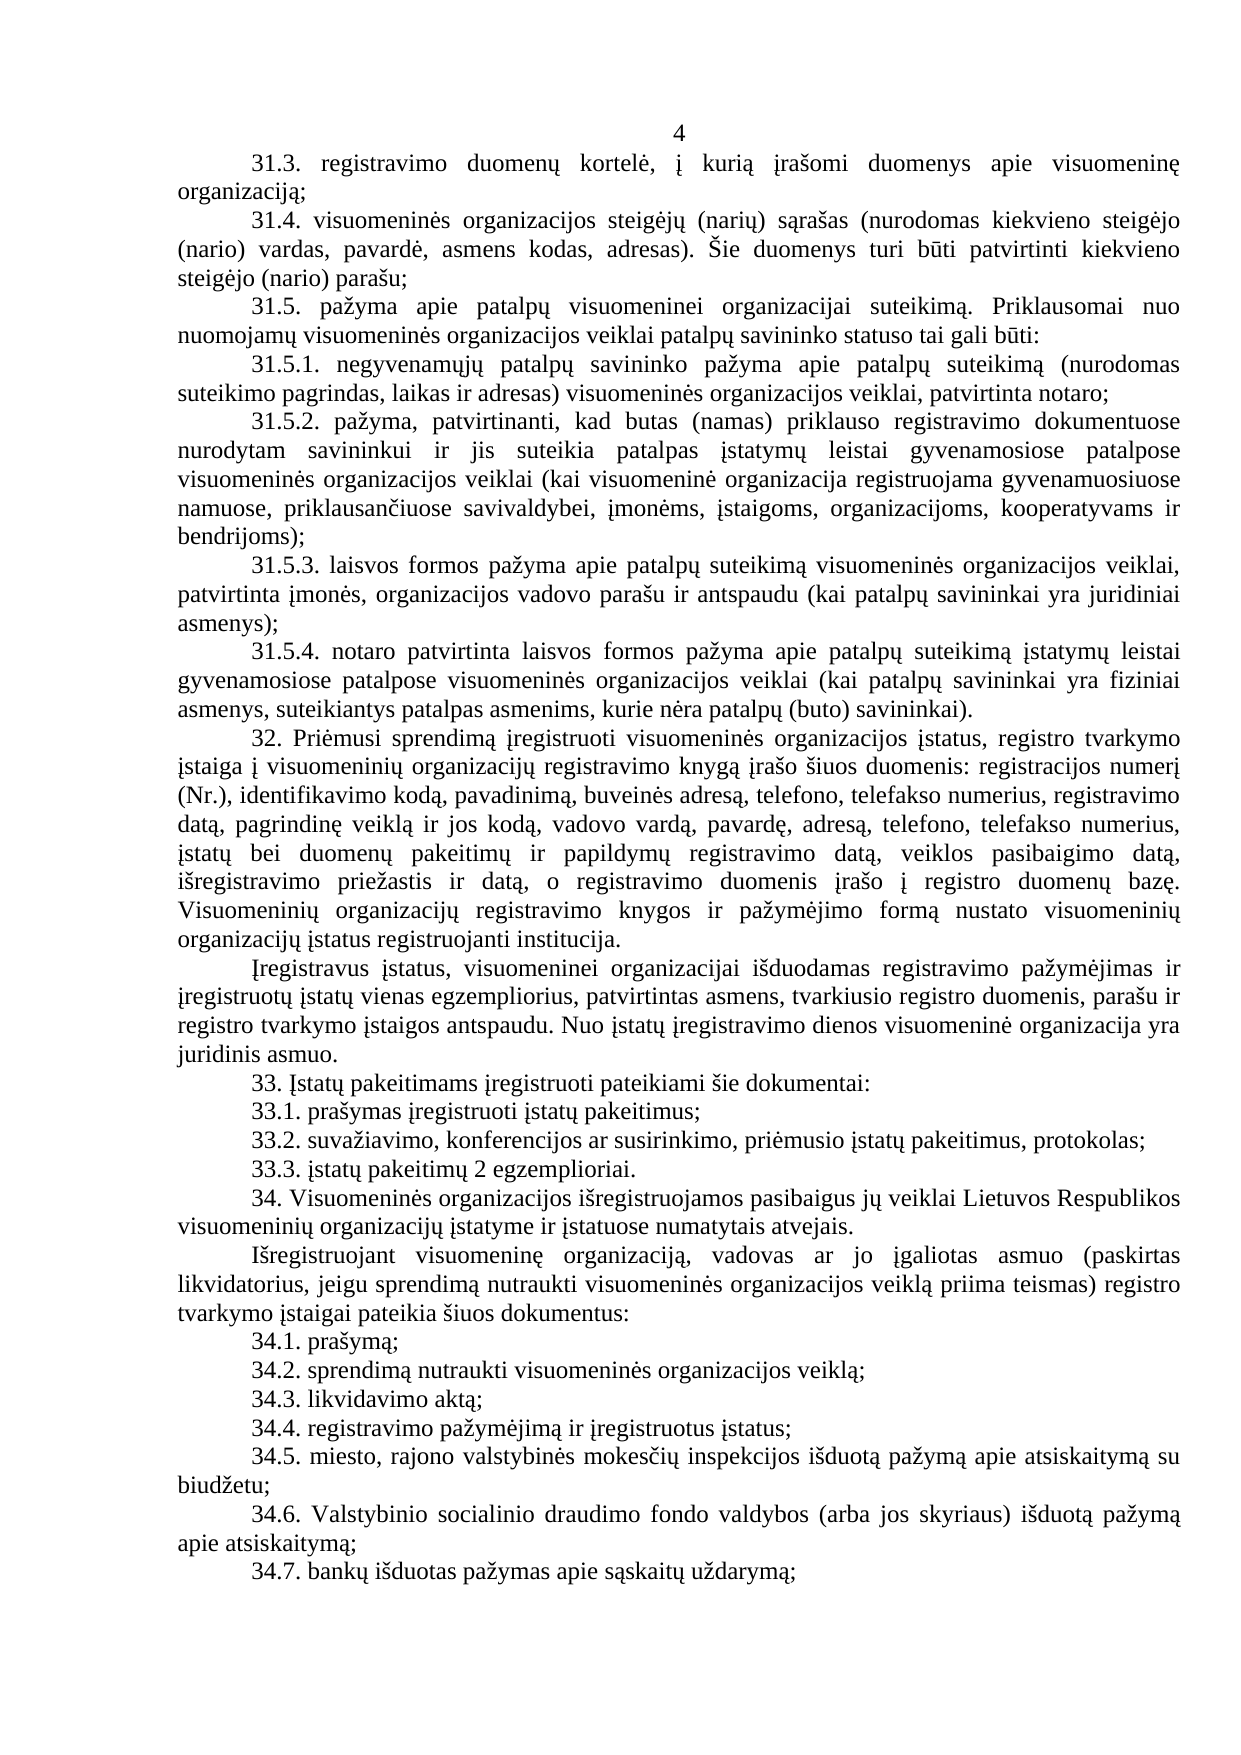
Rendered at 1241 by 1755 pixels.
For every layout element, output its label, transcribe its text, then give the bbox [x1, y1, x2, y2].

text 34.1. prašymą; [177, 1326, 1181, 1355]
text 33. Įstatų pakeitimams įregistruoti pateikiami šie dokumentai: [177, 1068, 1181, 1096]
text 32. Priėmusi sprendimą įregistruoti visuomeninės organizacijos įstatus, registro tvarkymo įstaiga į visuomeninių organizacijų registravimo knygą įrašo šiuos duomenis: registracijos numerį (Nr.), identifikavimo kodą, pavadinimą, buveinės adresą, telefono, telefakso numerius, registravimo datą, pagrindinę veiklą ir jos kodą, vadovo vardą, pavardę, adresą, telefono, telefakso numerius, įstatų bei duomenų pakeitimų ir papildymų registravimo datą, veiklos pasibaigimo datą, išregistravimo priežastis ir datą, o registravimo duomenis įrašo į registro duomenų bazę. Visuomeninių organizacijų registravimo knygos ir pažymėjimo formą nustato visuomeninių organizacijų įstatus registruojanti institucija. [177, 723, 1181, 953]
text 31.5. pažyma apie patalpų visuomeninei organizacijai suteikimą. Priklausomai nuo nuomojamų visuomeninės organizacijos veiklai patalpų savininko statuso tai gali būti: [177, 291, 1181, 349]
text 34.7. bankų išduotas pažymas apie sąskaitų uždarymą; [177, 1556, 1181, 1585]
text 34.2. sprendimą nutraukti visuomeninės organizacijos veiklą; [177, 1355, 1181, 1384]
text 34.5. miesto, rajono valstybinės mokesčių inspekcijos išduotą pažymą apie atsiskaitymą su biudžetu; [177, 1441, 1181, 1499]
text 31.5.4. notaro patvirtinta laisvos formos pažyma apie patalpų suteikimą įstatymų leistai gyvenamosiose patalpose visuomeninės organizacijos veiklai (kai patalpų savininkai yra fiziniai asmenys, suteikiantys patalpas asmenims, kurie nėra patalpų (buto) savininkai). [177, 636, 1181, 723]
text 34. Visuomeninės organizacijos išregistruojamos pasibaigus jų veiklai Lietuvos Respublikos visuomeninių organizacijų įstatyme ir įstatuose numatytais atvejais. [177, 1183, 1181, 1240]
text 34.6. Valstybinio socialinio draudimo fondo valdybos (arba jos skyriaus) išduotą pažymą apie atsiskaitymą; [177, 1499, 1181, 1556]
text 31.5.3. laisvos formos pažyma apie patalpų suteikimą visuomeninės organizacijos veiklai, patvirtinta įmonės, organizacijos vadovo parašu ir antspaudu (kai patalpų savininkai yra juridiniai asmenys); [177, 550, 1181, 636]
text 33.2. suvažiavimo, konferencijos ar susirinkimo, priėmusio įstatų pakeitimus, protokolas; [177, 1125, 1181, 1154]
text 33.3. įstatų pakeitimų 2 egzemplioriai. [177, 1154, 1181, 1183]
text 31.5.2. pažyma, patvirtinanti, kad butas (namas) priklauso registravimo dokumentuose nurodytam savininkui ir jis suteikia patalpas įstatymų leistai gyvenamosiose patalpose visuomeninės organizacijos veiklai (kai visuomeninė organizacija registruojama gyvenamuosiuose namuose, priklausančiuose savivaldybei, įmonėms, įstaigoms, organizacijoms, kooperatyvams ir bendrijoms); [177, 406, 1181, 550]
text 31.4. visuomeninės organizacijos steigėjų (narių) sąrašas (nurodomas kiekvieno steigėjo (nario) vardas, pavardė, asmens kodas, adresas). Šie duomenys turi būti patvirtinti kiekvieno steigėjo (nario) parašu; [177, 205, 1181, 291]
text 33.1. prašymas įregistruoti įstatų pakeitimus; [177, 1096, 1181, 1125]
text 34.3. likvidavimo aktą; [177, 1384, 1181, 1413]
text 31.3. registravimo duomenų kortelė, į kurią įrašomi duomenys apie visuomeninę organizaciją; [177, 148, 1181, 205]
text Įregistravus įstatus, visuomeninei organizacijai išduodamas registravimo pažymėjimas ir įregistruotų įstatų vienas egzempliorius, patvirtintas asmens, tvarkiusio registro duomenis, parašu ir registro tvarkymo įstaigos antspaudu. Nuo įstatų įregistravimo dienos visuomeninė organizacija yra juridinis asmuo. [177, 953, 1181, 1068]
text 34.4. registravimo pažymėjimą ir įregistruotus įstatus; [177, 1413, 1181, 1441]
text Išregistruojant visuomeninę organizaciją, vadovas ar jo įgaliotas asmuo (paskirtas likvidatorius, jeigu sprendimą nutraukti visuomeninės organizacijos veiklą priima teismas) registro tvarkymo įstaigai pateikia šiuos dokumentus: [177, 1240, 1181, 1326]
text 31.5.1. negyvenamųjų patalpų savininko pažyma apie patalpų suteikimą (nurodomas suteikimo pagrindas, laikas ir adresas) visuomeninės organizacijos veiklai, patvirtinta notaro; [177, 349, 1181, 406]
